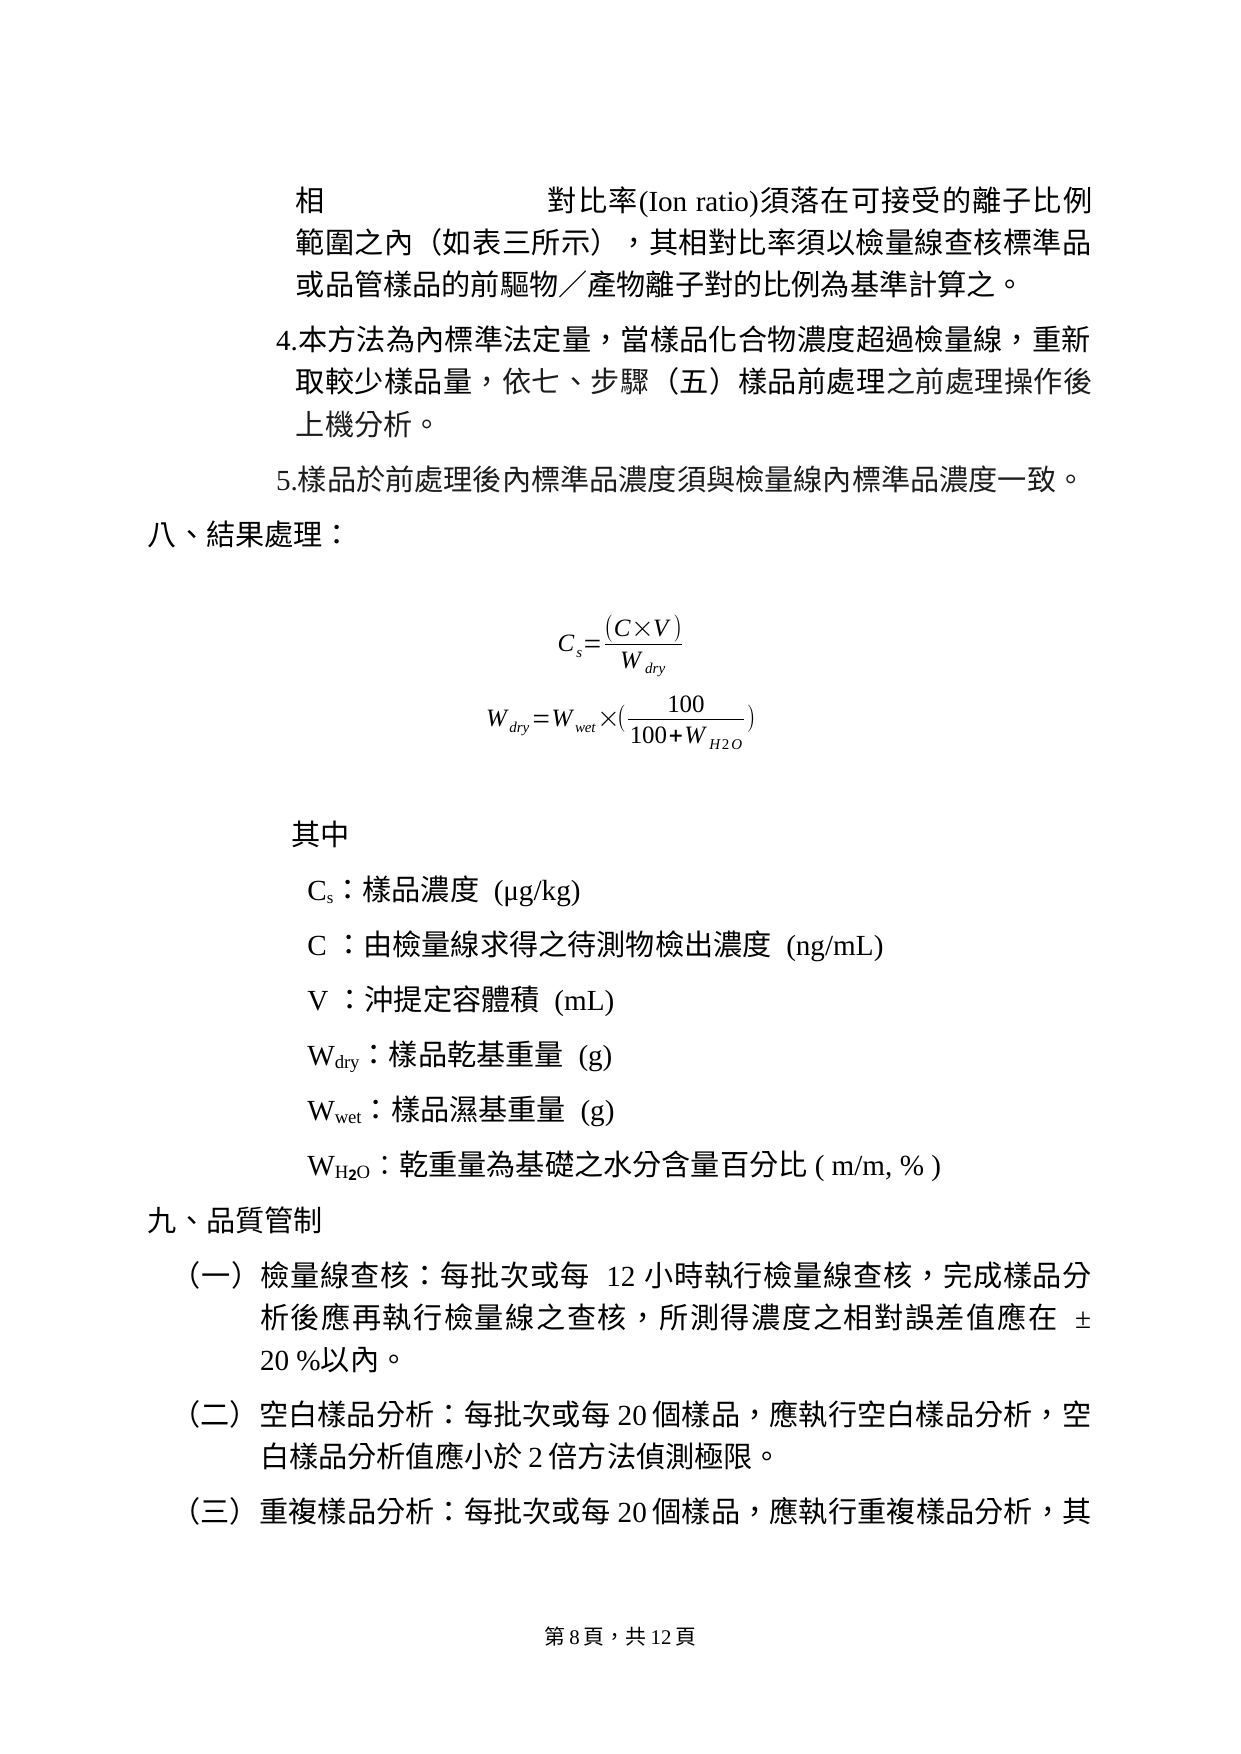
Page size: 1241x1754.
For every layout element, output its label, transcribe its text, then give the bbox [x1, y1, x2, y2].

text 4.本方法為內標準法定量，當樣品化合物濃度超過檢量線，重新取較少樣品量，依七、步驟（五）樣品前處理之前處理操作後上機分析。 [276, 317, 1093, 444]
text 5.樣品於前處理後內標準品濃度須與檢量線內標準品濃度一致。 [276, 456, 1093, 499]
text 八、結果處理： [148, 511, 1093, 554]
text （一）檢量線查核：每批次或每 12 小時執行檢量線查核，完成樣品分析後應再執行檢量線之查核，所測得濃度之相對誤差值應在 ± 20 %以內。 [171, 1252, 1093, 1379]
text WH2O：乾重量為基礎之水分含量百分比 ( m/m, % ) [148, 1142, 1093, 1184]
text 九、品質管制 [148, 1197, 1093, 1239]
text （三）重複樣品分析：每批次或每20個樣品，應執行重複樣品分析，其 [171, 1489, 1093, 1531]
text （二）空白樣品分析：每批次或每20個樣品，應執行空白樣品分析，空白樣品分析值應小於2倍方法偵測極限。 [171, 1392, 1093, 1476]
text Cs：樣品濃度 (μg/kg) [148, 867, 1093, 909]
text Wdry：樣品乾基重量 (g) [148, 1032, 1093, 1074]
text 相 對比率(Ion ratio)須落在可接受的離子比例範圍之內（如表三所示），其相對比率須以檢量線查核標準品或品管樣品的前驅物／產物離子對的比例為基準計算之。 [276, 177, 1093, 304]
text Wwet：樣品濕基重量 (g) [148, 1087, 1093, 1129]
text 其中 [204, 812, 1093, 854]
text V ：沖提定容體積 (mL) [148, 977, 1093, 1019]
text C ：由檢量線求得之待測物檢出濃度 (ng/mL) [148, 922, 1093, 964]
